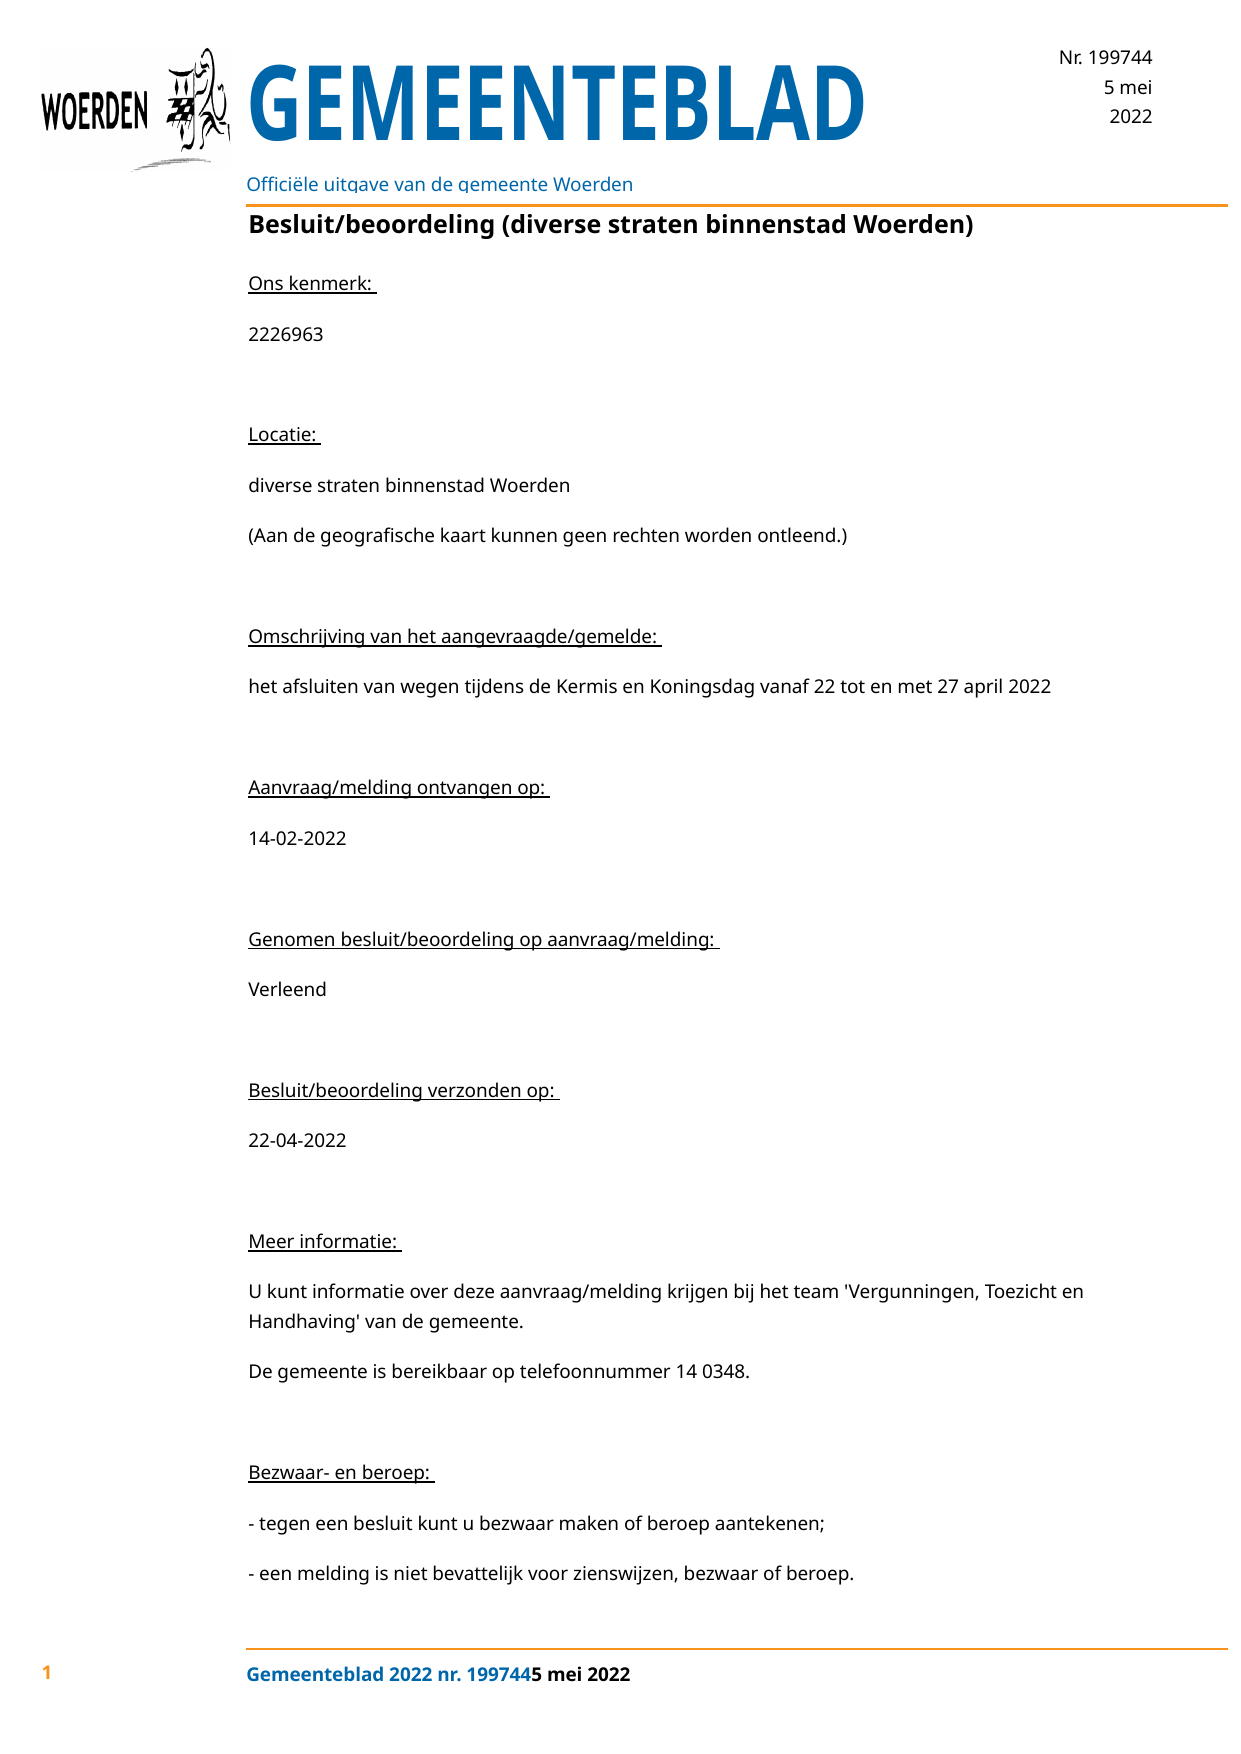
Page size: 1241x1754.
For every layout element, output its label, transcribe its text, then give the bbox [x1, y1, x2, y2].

text - een melding is niet bevattelijk voor zienswijzen, bezwaar of beroep. [248, 1560, 1152, 1586]
picture [41, 47, 231, 172]
text - tegen een besluit kunt u bezwaar maken of beroep aantekenen; [248, 1510, 1152, 1536]
text De gemeente is bereikbaar op telefoonnummer 14 0348. [248, 1359, 1152, 1384]
text U kunt informatie over deze aanvraag/melding krijgen bij het team 'Vergunningen, Toezicht en Handhaving' van de gemeente. [248, 1279, 1152, 1334]
text Ons kenmerk: [248, 270, 1152, 296]
text (Aan de geografische kaart kunnen geen rechten worden ontleend.) [248, 522, 1152, 548]
text Locatie: [248, 422, 1152, 447]
text Besluit/beoordeling verzonden op: [248, 1077, 1152, 1103]
text Besluit/beoordeling (diverse straten binnenstad Woerden) [248, 207, 1152, 241]
text Verleend [248, 976, 1152, 1002]
text het afsluiten van wegen tijdens de Kermis en Koningsdag vanaf 22 tot en met 27 april 2022 [248, 674, 1152, 699]
text Bezwaar- en beroep: [248, 1459, 1152, 1485]
text diverse straten binnenstad Woerden [248, 472, 1152, 498]
text Meer informatie: [248, 1228, 1152, 1254]
text 14-02-2022 [248, 825, 1152, 851]
text 2226963 [248, 321, 1152, 346]
text Aanvraag/melding ontvangen op: [248, 774, 1152, 800]
text Omschrijving van het aangevraagde/gemelde: [248, 623, 1152, 649]
text Genomen besluit/beoordeling op aanvraag/melding: [248, 926, 1152, 951]
text 22-04-2022 [248, 1127, 1152, 1153]
